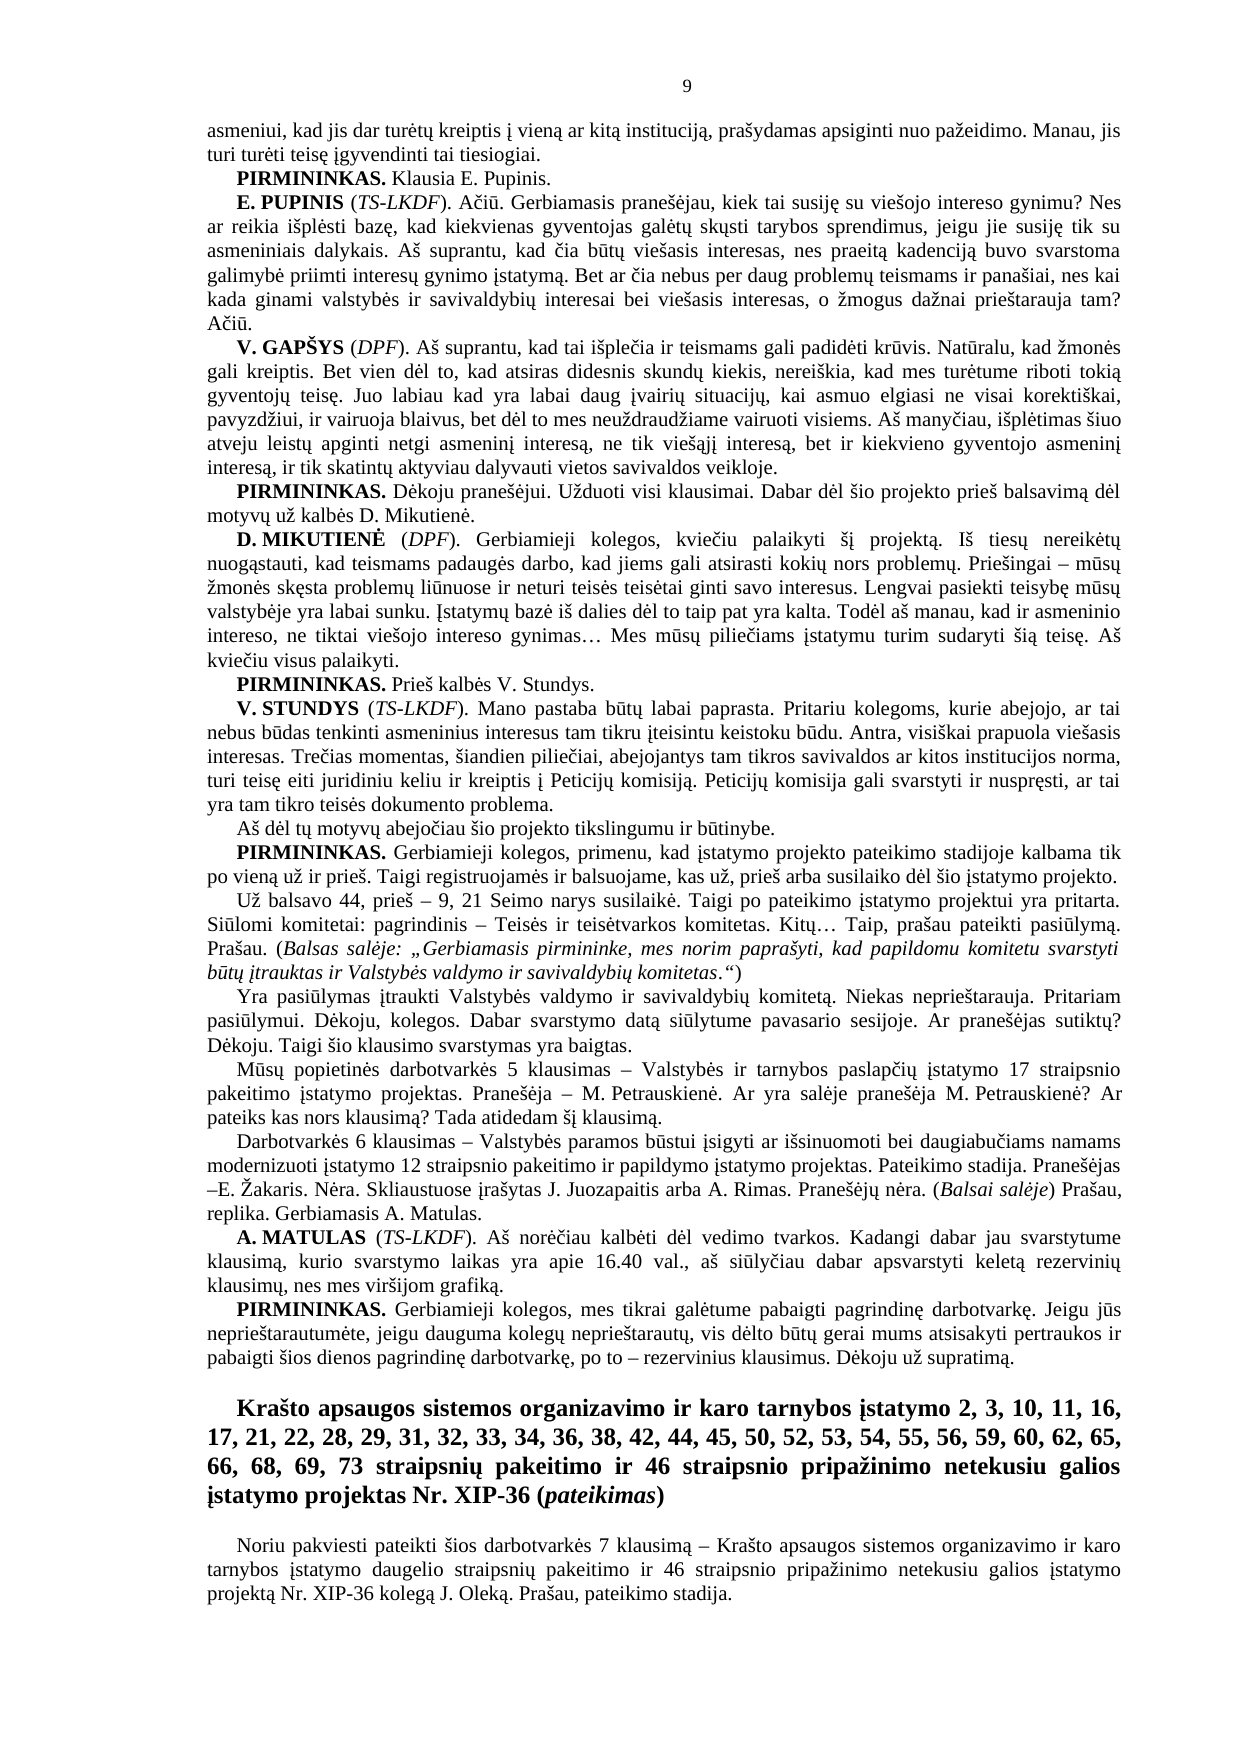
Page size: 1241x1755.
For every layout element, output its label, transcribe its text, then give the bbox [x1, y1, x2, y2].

text E. PUPINIS (TS-LKDF). Ačiū. Gerbiamasis pranešėjau, kiek tai susiję su viešojo intereso gynimu? Nes ar reikia išplėsti bazę, kad kiekvienas gyventojas galėtų skųsti tarybos sprendimus, jeigu jie susiję tik su asmeniniais dalykais. Aš suprantu, kad čia būtų viešasis interesas, nes praeitą kadenciją buvo svarstoma galimybė priimti interesų gynimo įstatymą. Bet ar čia nebus per daug problemų teismams ir panašiai, nes kai kada ginami valstybės ir savivaldybių interesai bei viešasis interesas, o žmogus dažnai prieštarauja tam? Ačiū. [207, 190, 1122, 335]
text V. STUNDYS (TS-LKDF). Mano pastaba būtų labai paprasta. Pritariu kolegoms, kurie abejojo, ar tai nebus būdas tenkinti asmeninius interesus tam tikru įteisintu keistoku būdu. Antra, visiškai prapuola viešasis interesas. Trečias momentas, šiandien piliečiai, abejojantys tam tikros savivaldos ar kitos institucijos norma, turi teisę eiti juridiniu keliu ir kreiptis į Peticijų komisiją. Peticijų komisija gali svarstyti ir nuspręsti, ar tai yra tam tikro teisės dokumento problema. [207, 696, 1122, 816]
text Darbotvarkės 6 klausimas – Valstybės paramos būstui įsigyti ar išsinuomoti bei daugiabučiams namams modernizuoti įstatymo 12 straipsnio pakeitimo ir papildymo įstatymo projektas. Pateikimo stadija. Pranešėjas –E. Žakaris. Nėra. Skliaustuose įrašytas J. Juozapaitis arba A. Rimas. Pranešėjų nėra. (Balsai salėje) Prašau, replika. Gerbiamasis A. Matulas. [207, 1129, 1122, 1225]
text D. MIKUTIENĖ (DPF). Gerbiamieji kolegos, kviečiu palaikyti šį projektą. Iš tiesų nereikėtų nuogąstauti, kad teismams padaugės darbo, kad jiems gali atsirasti kokių nors problemų. Priešingai – mūsų žmonės skęsta problemų liūnuose ir neturi teisės teisėtai ginti savo interesus. Lengvai pasiekti teisybę mūsų valstybėje yra labai sunku. Įstatymų bazė iš dalies dėl to taip pat yra kalta. Todėl aš manau, kad ir asmeninio intereso, ne tiktai viešojo intereso gynimas… Mes mūsų piliečiams įstatymu turim sudaryti šią teisę. Aš kviečiu visus palaikyti. [207, 527, 1122, 672]
text asmeniui, kad jis dar turėtų kreiptis į vieną ar kitą instituciją, prašydamas apsiginti nuo pažeidimo. Manau, jis turi turėti teisę įgyvendinti tai tiesiogiai. [207, 118, 1122, 166]
text Noriu pakviesti pateikti šios darbotvarkės 7 klausimą – Krašto apsaugos sistemos organizavimo ir karo tarnybos įstatymo daugelio straipsnių pakeitimo ir 46 straipsnio pripažinimo netekusiu galios įstatymo projektą Nr. XIP-36 kolegą J. Oleką. Prašau, pateikimo stadija. [207, 1532, 1122, 1605]
text Aš dėl tų motyvų abejočiau šio projekto tikslingumu ir būtinybe. [207, 816, 1122, 840]
text PIRMININKAS. Prieš kalbės V. Stundys. [207, 672, 1122, 696]
text PIRMININKAS. Gerbiamieji kolegos, primenu, kad įstatymo projekto pateikimo stadijoje kalbama tik po vieną už ir prieš. Taigi registruojamės ir balsuojame, kas už, prieš arba susilaiko dėl šio įstatymo projekto. [207, 840, 1122, 888]
text Krašto apsaugos sistemos organizavimo ir karo tarnybos įstatymo 2, 3, 10, 11, 16, 17, 21, 22, 28, 29, 31, 32, 33, 34, 36, 38, 42, 44, 45, 50, 52, 53, 54, 55, 56, 59, 60, 62, 65, 66, 68, 69, 73 straipsnių pakeitimo ir 46 straipsnio pripažinimo netekusiu galios įstatymo projektas Nr. XIP-36 (pateikimas) [207, 1393, 1122, 1508]
text V. GAPŠYS (DPF). Aš suprantu, kad tai išplečia ir teismams gali padidėti krūvis. Natūralu, kad žmonės gali kreiptis. Bet vien dėl to, kad atsiras didesnis skundų kiekis, nereiškia, kad mes turėtume riboti tokią gyventojų teisę. Juo labiau kad yra labai daug įvairių situacijų, kai asmuo elgiasi ne visai korektiškai, pavyzdžiui, ir vairuoja blaivus, bet dėl to mes neuždraudžiame vairuoti visiems. Aš manyčiau, išplėtimas šiuo atveju leistų apginti netgi asmeninį interesą, ne tik viešąjį interesą, bet ir kiekvieno gyventojo asmeninį interesą, ir tik skatintų aktyviau dalyvauti vietos savivaldos veikloje. [207, 335, 1122, 479]
text Už balsavo 44, prieš – 9, 21 Seimo narys susilaikė. Taigi po pateikimo įstatymo projektui yra pritarta. Siūlomi komitetai: pagrindinis – Teisės ir teisėtvarkos komitetas. Kitų… Taip, prašau pateikti pasiūlymą. Prašau. (Balsas salėje: „Gerbiamasis pirmininke, mes norim paprašyti, kad papildomu komitetu svarstyti būtų įtrauktas ir Valstybės valdymo ir savivaldybių komitetas.“) [207, 888, 1122, 984]
text PIRMININKAS. Gerbiamieji kolegos, mes tikrai galėtume pabaigti pagrindinę darbotvarkę. Jeigu jūs neprieštarautumėte, jeigu dauguma kolegų neprieštarautų, vis dėlto būtų gerai mums atsisakyti pertraukos ir pabaigti šios dienos pagrindinę darbotvarkę, po to – rezervinius klausimus. Dėkoju už supratimą. [207, 1297, 1122, 1369]
text PIRMININKAS. Dėkoju pranešėjui. Užduoti visi klausimai. Dabar dėl šio projekto prieš balsavimą dėl motyvų už kalbės D. Mikutienė. [207, 479, 1122, 527]
text A. MATULAS (TS-LKDF). Aš norėčiau kalbėti dėl vedimo tvarkos. Kadangi dabar jau svarstytume klausimą, kurio svarstymo laikas yra apie 16.40 val., aš siūlyčiau dabar apsvarstyti keletą rezervinių klausimų, nes mes viršijom grafiką. [207, 1225, 1122, 1297]
text Yra pasiūlymas įtraukti Valstybės valdymo ir savivaldybių komitetą. Niekas neprieštarauja. Pritariam pasiūlymui. Dėkoju, kolegos. Dabar svarstymo datą siūlytume pavasario sesijoje. Ar pranešėjas sutiktų? Dėkoju. Taigi šio klausimo svarstymas yra baigtas. [207, 984, 1122, 1057]
text PIRMININKAS. Klausia E. Pupinis. [207, 166, 1122, 190]
text Mūsų popietinės darbotvarkės 5 klausimas – Valstybės ir tarnybos paslapčių įstatymo 17 straipsnio pakeitimo įstatymo projektas. Pranešėja – M. Petrauskienė. Ar yra salėje pranešėja M. Petrauskienė? Ar pateiks kas nors klausimą? Tada atidedam šį klausimą. [207, 1057, 1122, 1129]
